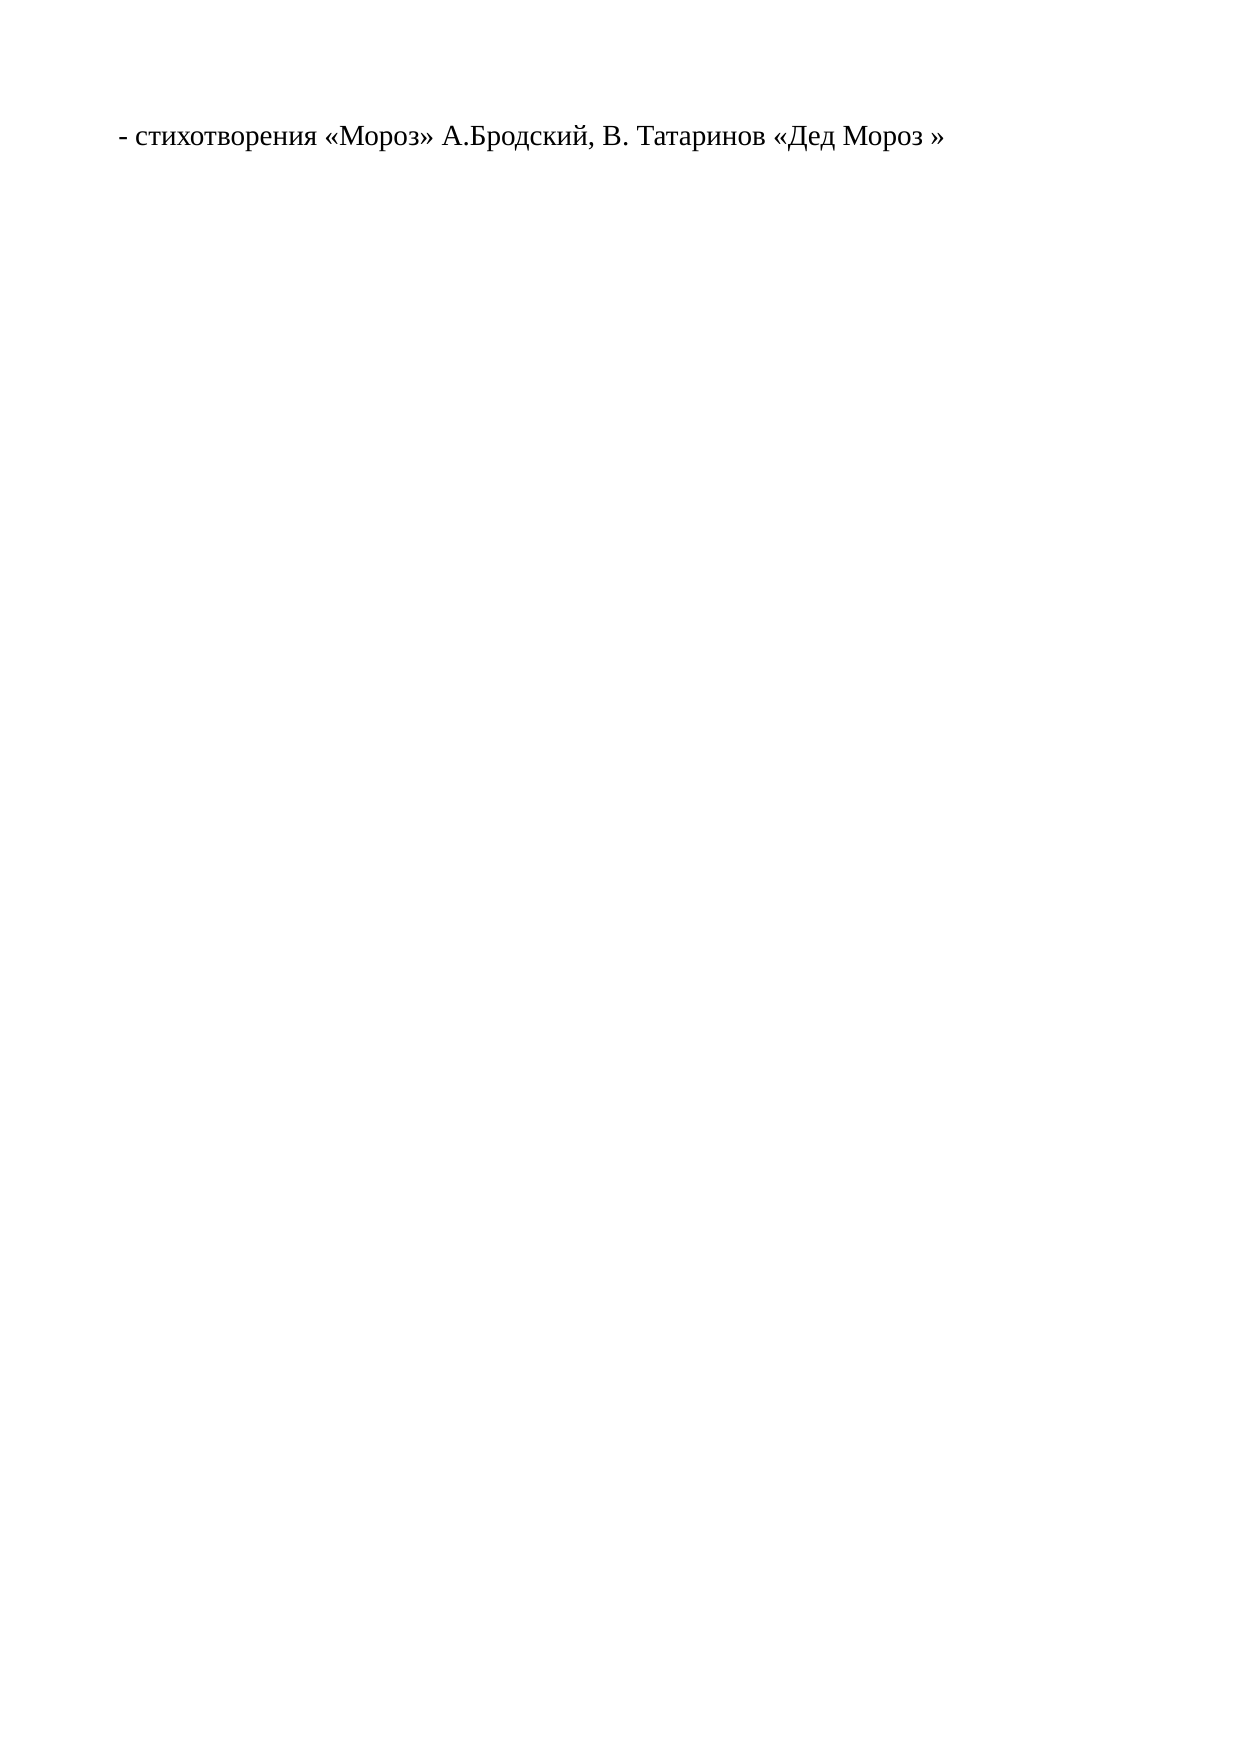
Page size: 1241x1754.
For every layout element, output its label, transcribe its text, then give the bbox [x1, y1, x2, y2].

text - стихотворения «Мороз» А.Бродский, В. Татаринов «Дед Мороз » [118, 118, 1122, 152]
